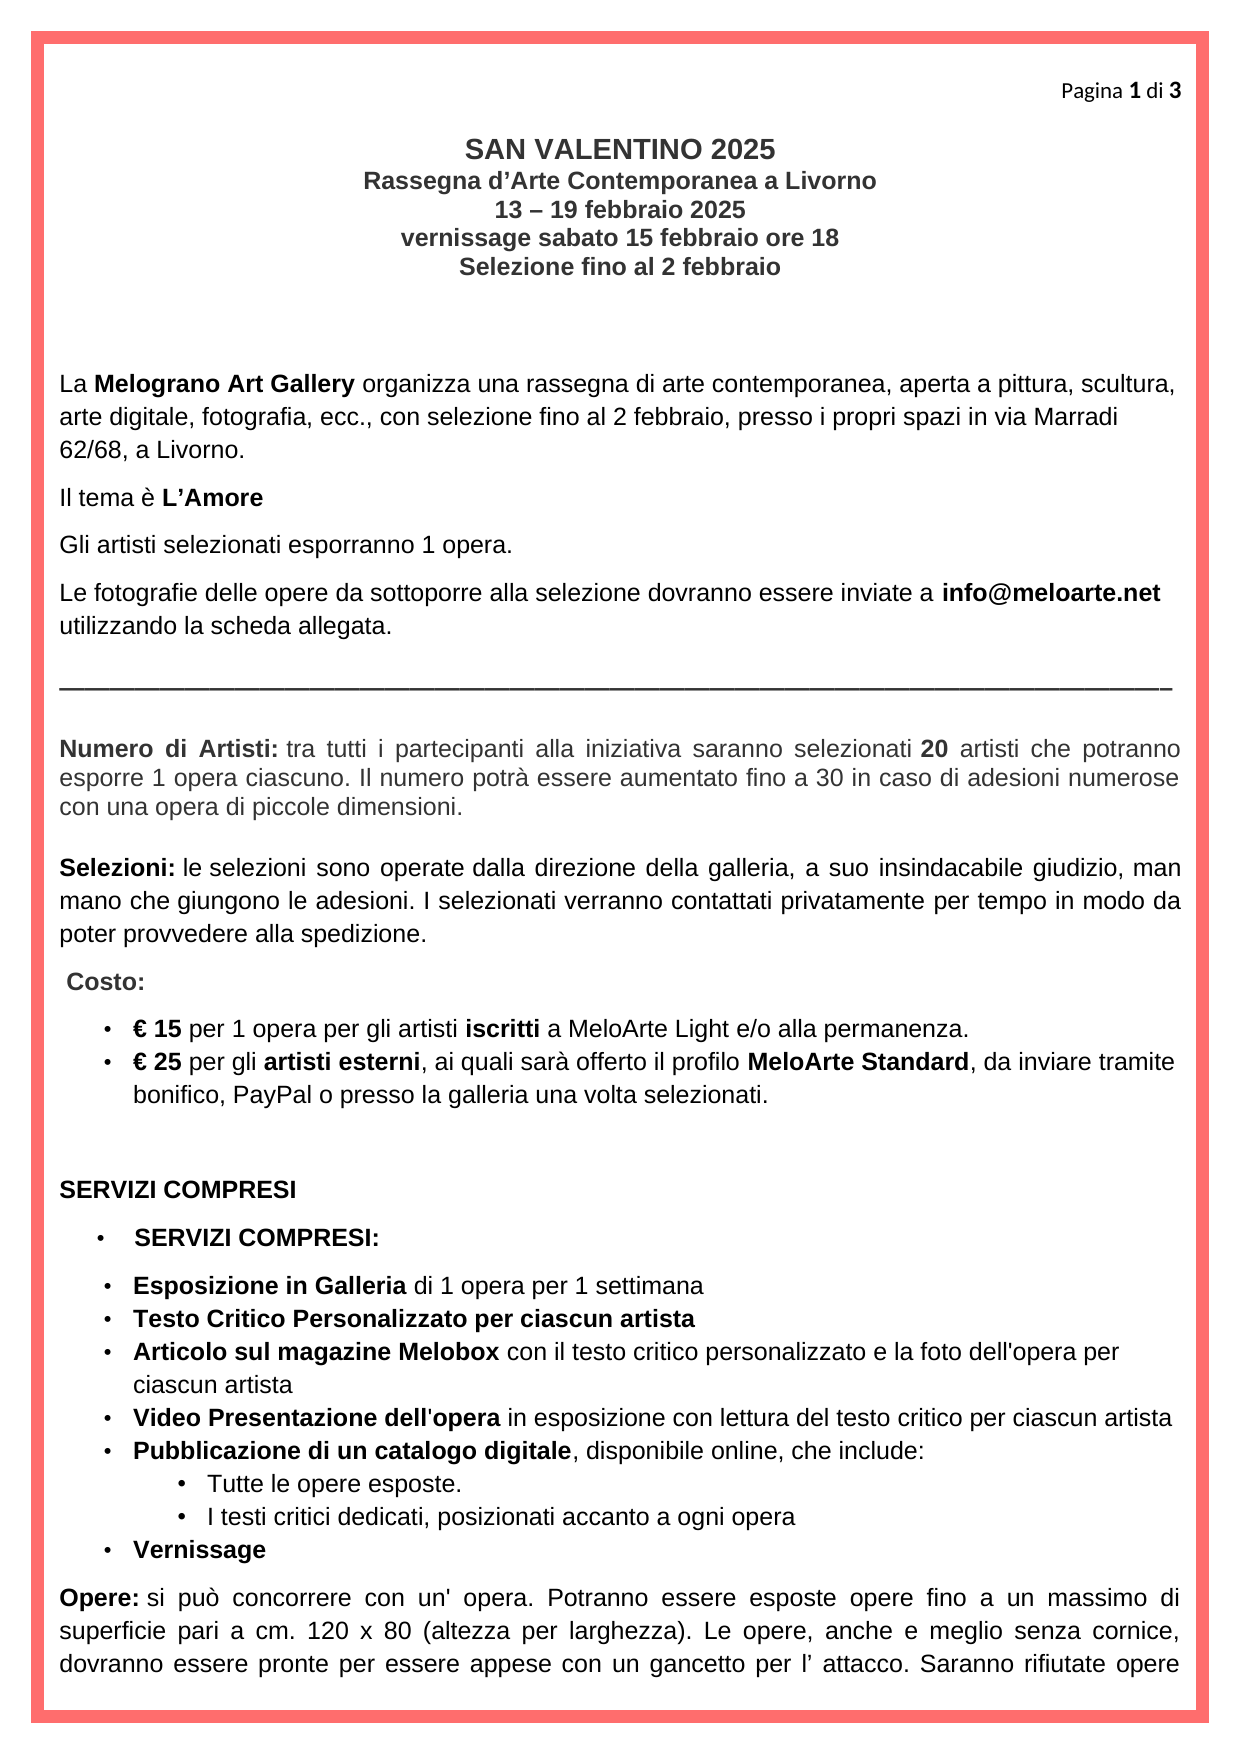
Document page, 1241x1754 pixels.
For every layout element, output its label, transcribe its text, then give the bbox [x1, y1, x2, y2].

list Video Presentazione dell'opera in esposizione con lettura del testo critico per ciascun artista [103, 1403, 1181, 1431]
list Pubblicazione di un catalogo digitale, disponibile online, che include: [103, 1436, 1181, 1464]
text La Melograno Art Gallery organizza una rassegna di arte contemporanea, aperta a pittura, scultura, arte digitale, fotografia, ecc., con selezione fino al 2 febbraio, presso i propri spazi in via Marradi 62/68, a Livorno. [59, 369, 1181, 464]
list Vernissage [103, 1535, 1181, 1564]
list SERVIZI COMPRESI: [97, 1223, 1181, 1252]
list Testo Critico Personalizzato per ciascun artista [103, 1304, 1181, 1332]
text Numero di Artisti: tra tutti i partecipanti alla iniziativa saranno selezionati 20 artisti che potranno esporre 1 opera ciascuno. Il numero potrà essere aumentato fino a 30 in caso di adesioni numerose con una opera di piccole dimensioni. [59, 734, 1181, 820]
text Opere: si può concorrere con un' opera. Potranno essere esposte opere fino a un massimo di superficie pari a cm. 120 x 80 (altezza per larghezza). Le opere, anche e meglio senza cornice, dovranno essere pronte per essere appese con un gancetto per l’ attacco. Saranno rifiutate opere [59, 1583, 1181, 1677]
text Selezione fino al 2 febbraio [59, 252, 1181, 281]
list € 25 per gli artisti esterni, ai quali sarà offerto il profilo MeloArte Standard, da inviare tramite bonifico, PayPal o presso la galleria una volta selezionati. [103, 1047, 1181, 1109]
list I testi critici dedicati, posizionati accanto a ogni opera [177, 1502, 1181, 1531]
text Le fotografie delle opere da sottoporre alla selezione dovranno essere inviate a info@meloarte.net utilizzando la scheda allegata. [59, 578, 1181, 639]
text Il tema è L’Amore [59, 482, 1181, 511]
text Costo: [59, 967, 1181, 995]
text vernissage sabato 15 febbraio ore 18 [59, 223, 1181, 252]
text ————————————————————————————————————————————– [59, 673, 1181, 702]
list Esposizione in Galleria di 1 opera per 1 settimana [103, 1271, 1181, 1299]
list € 15 per 1 opera per gli artisti iscritti a MeloArte Light e/o alla permanenza. [103, 1014, 1181, 1043]
text SERVIZI COMPRESI [59, 1175, 1181, 1204]
text SAN VALENTINO 2025 Rassegna d’Arte Contemporanea a Livorno [59, 132, 1181, 194]
text 13 – 19 febbraio 2025 [59, 194, 1181, 223]
list Tutte le opere esposte. [177, 1469, 1181, 1498]
text Gli artisti selezionati esporranno 1 opera. [59, 530, 1181, 559]
list Articolo sul magazine Melobox con il testo critico personalizzato e la foto dell'opera per ciascun artista [103, 1337, 1181, 1398]
text Selezioni: le selezioni sono operate dalla direzione della galleria, a suo insindacabile giudizio, man mano che giungono le adesioni. I selezionati verranno contattati privatamente per tempo in modo da poter provvedere alla spedizione. [59, 853, 1181, 948]
